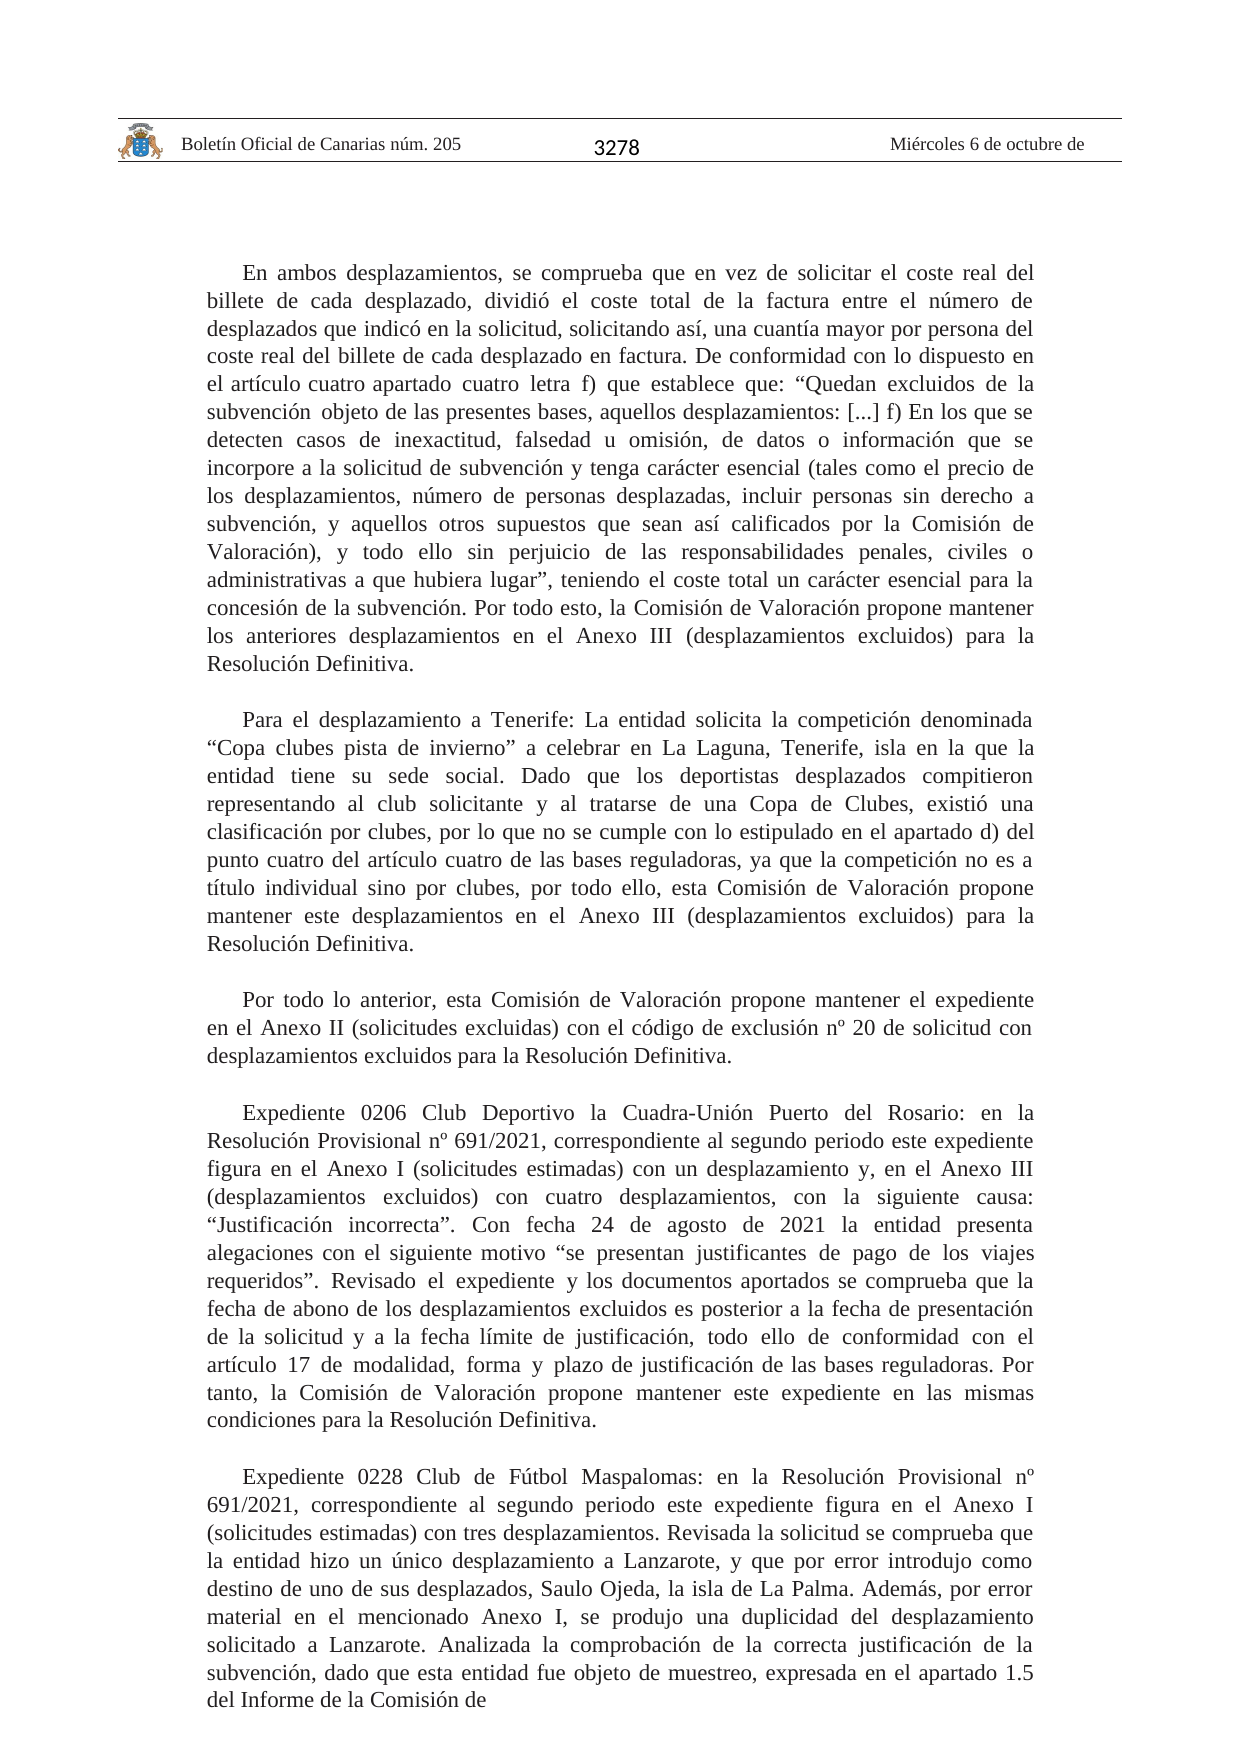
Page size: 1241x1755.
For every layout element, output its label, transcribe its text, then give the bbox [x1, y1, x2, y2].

text En ambos desplazamientos, se comprueba que en vez de solicitar el coste real del billete de cada desplazado, dividió el coste total de la factura entre el número de desplazados que indicó en la solicitud, solicitando así, una cuantía mayor por persona del coste real del billete de cada desplazado en factura. De conformidad con lo dispuesto en el artículo cuatro apartado cuatro letra f) que establece que: “Quedan excluidos de la subvención objeto de las presentes bases, aquellos desplazamientos: [...] f) En los que se detecten casos de inexactitud, falsedad u omisión, de datos o información que se incorpore a la solicitud de subvención y tenga carácter esencial (tales como el precio de los desplazamientos, número de personas desplazadas, incluir personas sin derecho a subvención, y aquellos otros supuestos que sean así calificados por la Comisión de Valoración), y todo ello sin perjuicio de las responsabilidades penales, civiles o administrativas a que hubiera lugar”, teniendo el coste total un carácter esencial para la concesión de la subvención. Por todo esto, la Comisión de Valoración propone mantener los anteriores desplazamientos en el Anexo III (desplazamientos excluidos) para la Resolución Definitiva. [207, 259, 1034, 676]
text Expediente 0206 Club Deportivo la Cuadra-Unión Puerto del Rosario: en la Resolución Provisional nº 691/2021, correspondiente al segundo periodo este expediente figura en el Anexo I (solicitudes estimadas) con un desplazamiento y, en el Anexo III (desplazamientos excluidos) con cuatro desplazamientos, con la siguiente causa: “Justificación incorrecta”. Con fecha 24 de agosto de 2021 la entidad presenta alegaciones con el siguiente motivo “se presentan justificantes de pago de los viajes requeridos”. Revisado el expediente y los documentos aportados se comprueba que la fecha de abono de los desplazamientos excluidos es posterior a la fecha de presentación de la solicitud y a la fecha límite de justificación, todo ello de conformidad con el artículo 17 de modalidad, forma y plazo de justificación de las bases reguladoras. Por tanto, la Comisión de Valoración propone mantener este expediente en las mismas condiciones para la Resolución Definitiva. [207, 1099, 1034, 1433]
text Expediente 0228 Club de Fútbol Maspalomas: en la Resolución Provisional nº 691/2021, correspondiente al segundo periodo este expediente figura en el Anexo I (solicitudes estimadas) con tres desplazamientos. Revisada la solicitud se comprueba que la entidad hizo un único desplazamiento a Lanzarote, y que por error introdujo como destino de uno de sus desplazados, Saulo Ojeda, la isla de La Palma. Además, por error material en el mencionado Anexo I, se produjo una duplicidad del desplazamiento solicitado a Lanzarote. Analizada la comprobación de la correcta justificación de la subvención, dado que esta entidad fue objeto de muestreo, expresada en el apartado 1.5 del Informe de la Comisión de [207, 1463, 1034, 1713]
text Para el desplazamiento a Tenerife: La entidad solicita la competición denominada “Copa clubes pista de invierno” a celebrar en La Laguna, Tenerife, isla en la que la entidad tiene su sede social. Dado que los deportistas desplazados compitieron representando al club solicitante y al tratarse de una Copa de Clubes, existió una clasificación por clubes, por lo que no se cumple con lo estipulado en el apartado d) del punto cuatro del artículo cuatro de las bases reguladoras, ya que la competición no es a título individual sino por clubes, por todo ello, esta Comisión de Valoración propone mantener este desplazamientos en el Anexo III (desplazamientos excluidos) para la Resolución Definitiva. [207, 706, 1034, 956]
text Por todo lo anterior, esta Comisión de Valoración propone mantener el expediente en el Anexo II (solicitudes excluidas) con el código de exclusión nº 20 de solicitud con desplazamientos excluidos para la Resolución Definitiva. [207, 986, 1034, 1069]
